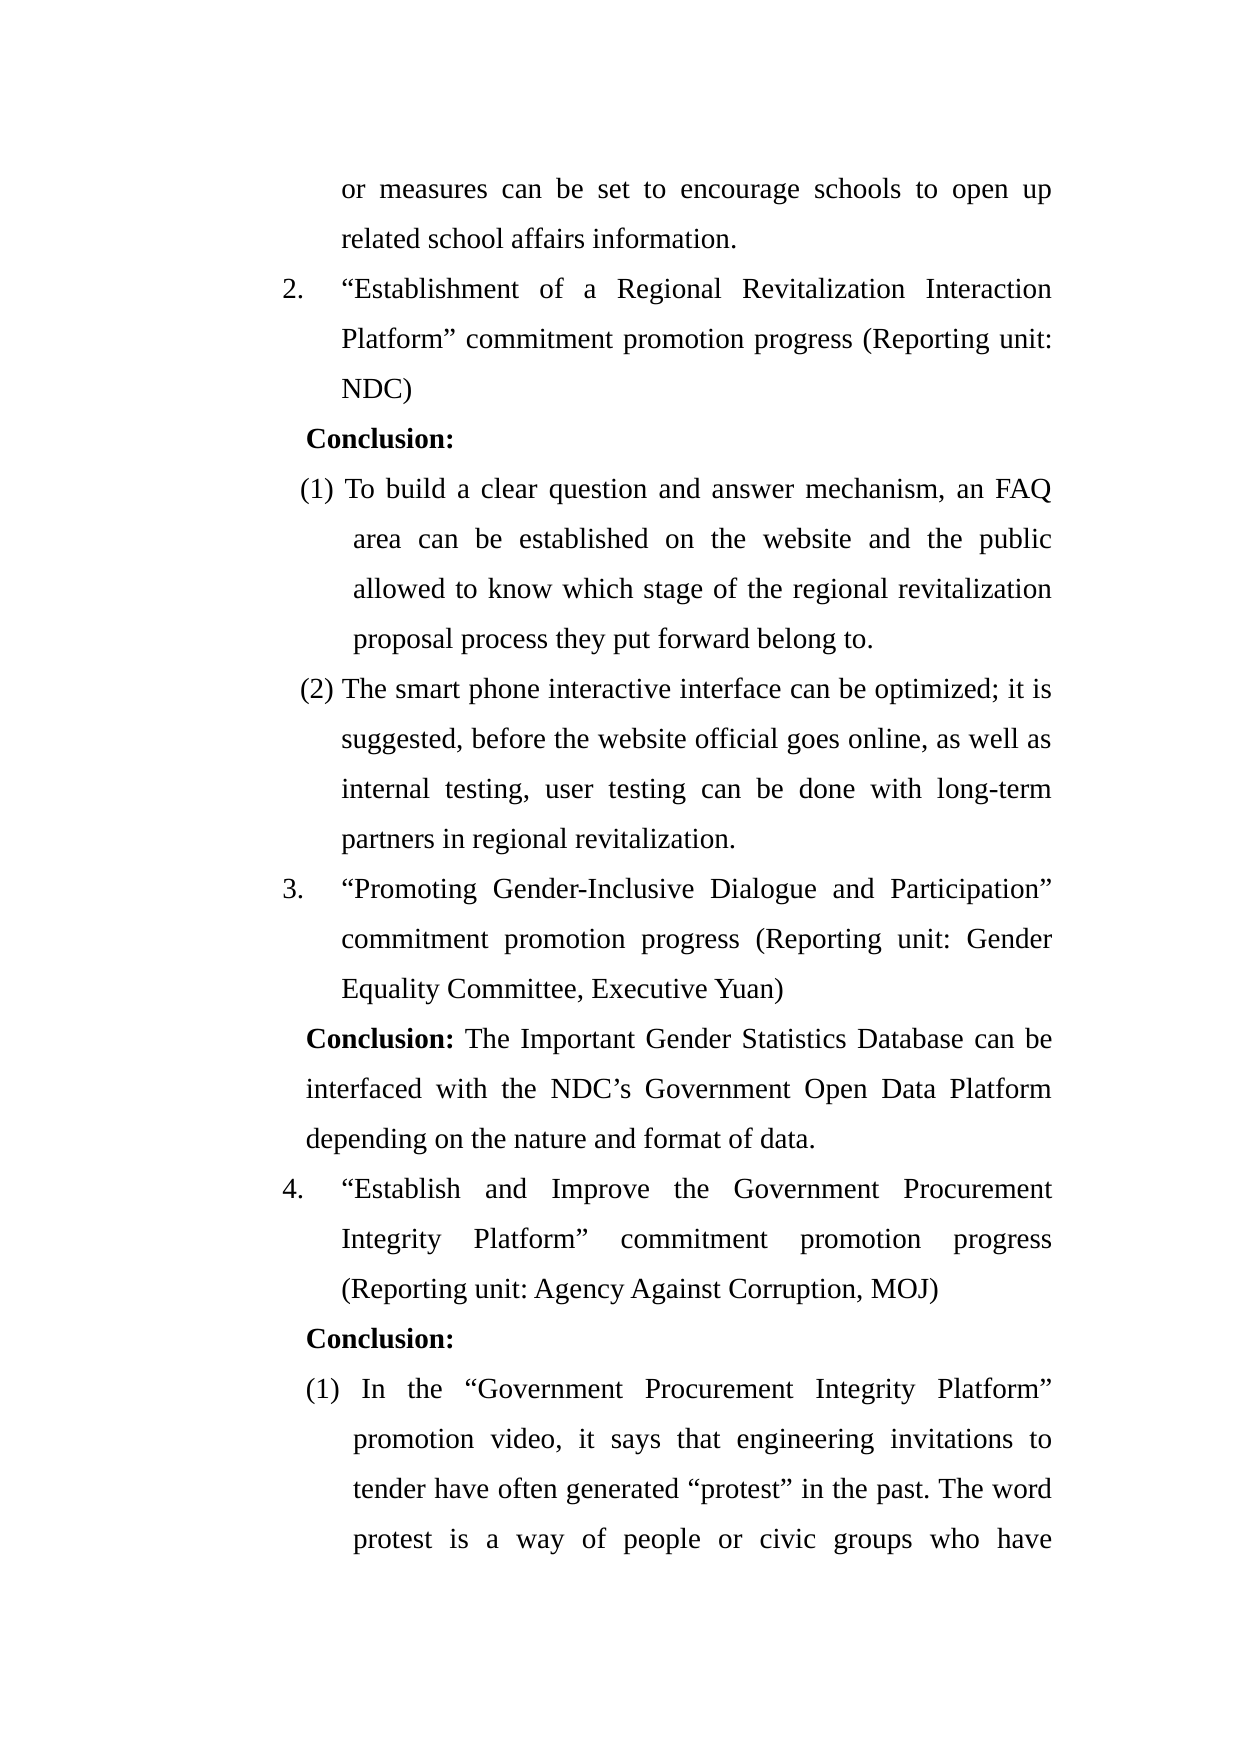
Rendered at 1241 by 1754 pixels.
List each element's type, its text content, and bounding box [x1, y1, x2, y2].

list “Promoting Gender-Inclusive Dialogue and Participation” commitment promotion progress (Reporting unit: Gender Equality Committee, Executive Yuan) [282, 858, 1053, 1008]
list Conclusion: [306, 1308, 1053, 1358]
list or measures can be set to encourage schools to open up related school affairs information. [306, 158, 1053, 258]
list (2) The smart phone interactive interface can be optimized; it is suggested, before the website official goes online, as well as internal testing, user testing can be done with long-term partners in regional revitalization. [300, 658, 1053, 858]
list Conclusion: [306, 408, 1053, 458]
list (1) In the “Government Procurement Integrity Platform” promotion video, it says that engineering invitations to tender have often generated “protest” in the past. The word protest is a way of people or civic groups who have [306, 1358, 1053, 1558]
list Conclusion: The Important Gender Statistics Database can be interfaced with the NDC’s Government Open Data Platform depending on the nature and format of data. [306, 1008, 1053, 1158]
list (1) To build a clear question and answer mechanism, an FAQ area can be established on the website and the public allowed to know which stage of the regional revitalization proposal process they put forward belong to. [300, 458, 1053, 658]
list “Establishment of a Regional Revitalization Interaction Platform” commitment promotion progress (Reporting unit: NDC) [282, 258, 1053, 408]
list “Establish and Improve the Government Procurement Integrity Platform” commitment promotion progress (Reporting unit: Agency Against Corruption, MOJ) [282, 1158, 1053, 1308]
